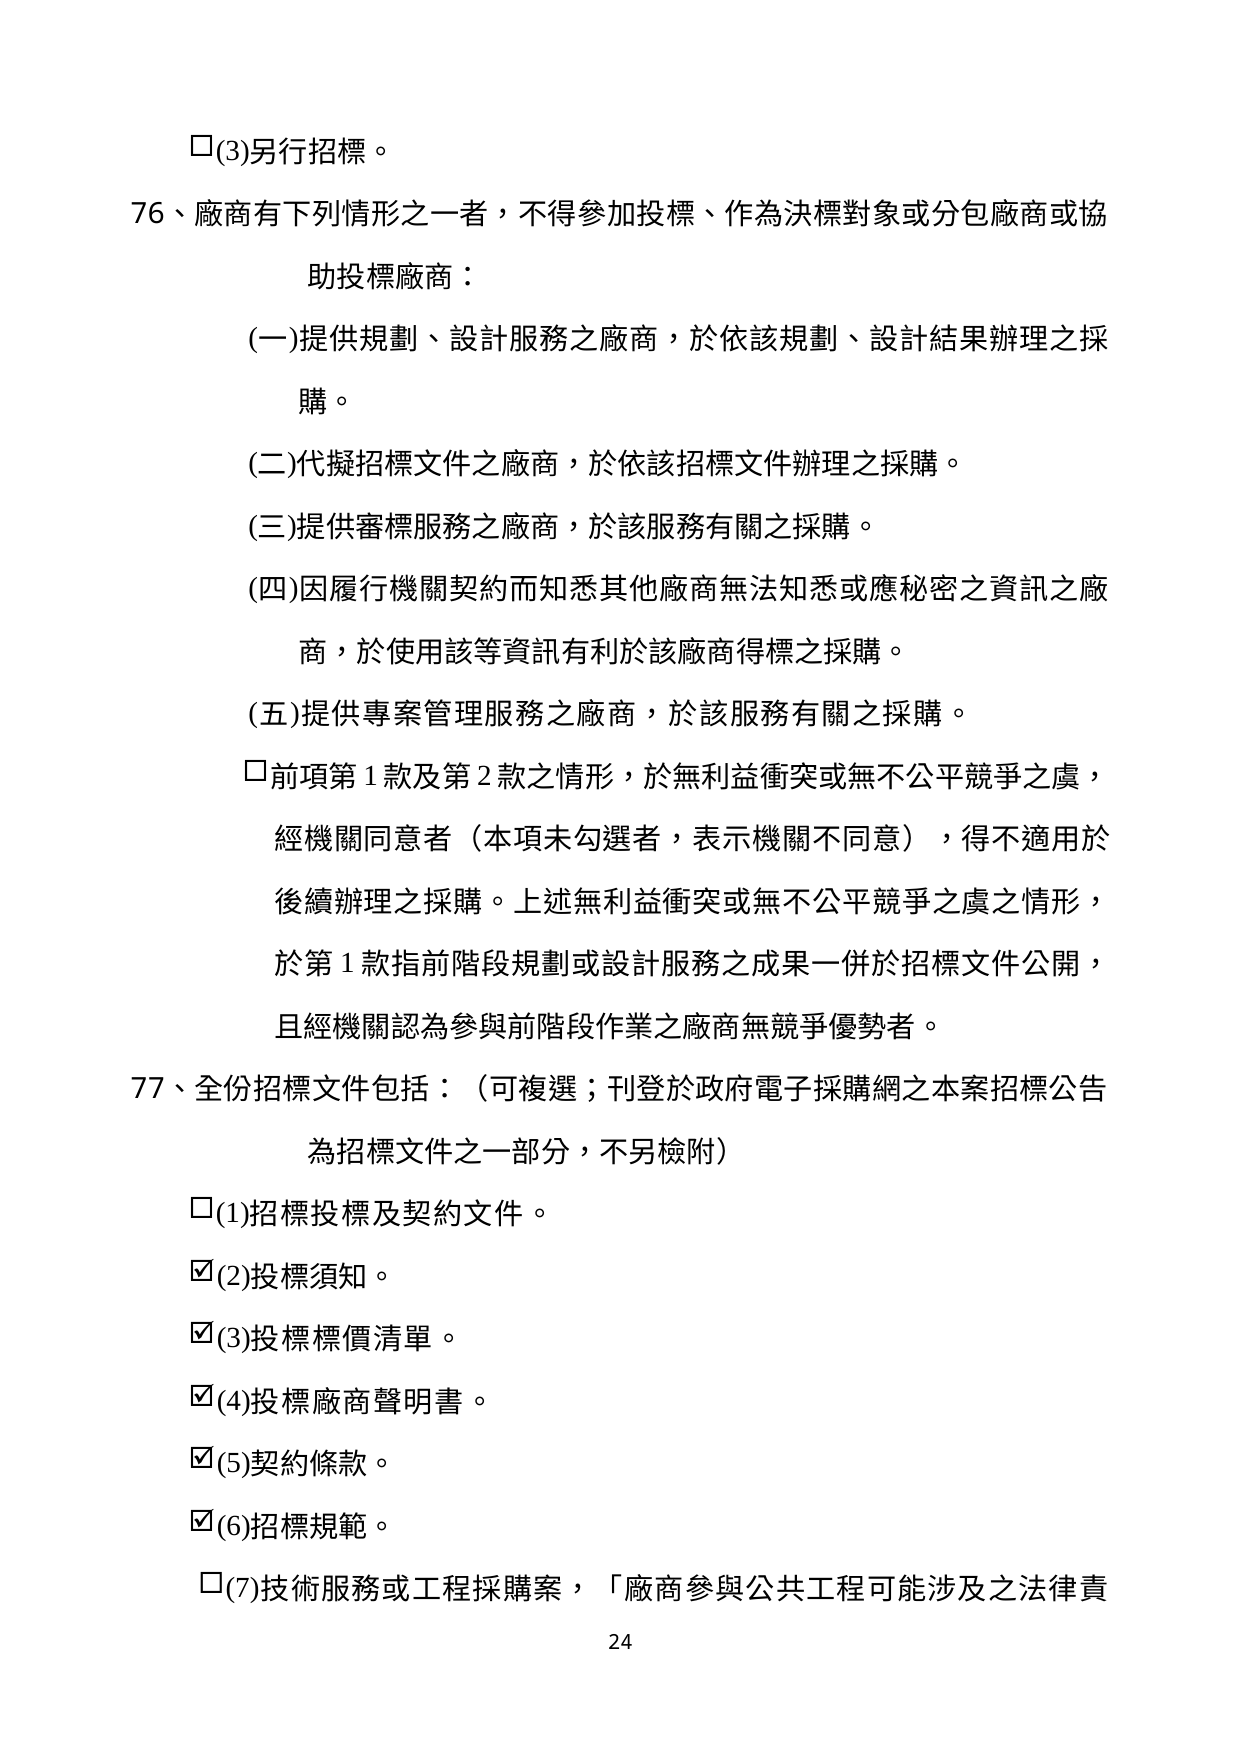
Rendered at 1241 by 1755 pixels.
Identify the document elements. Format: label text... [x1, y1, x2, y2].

text (3)另行招標。 [130, 108, 1110, 170]
text (五)提供專案管理服務之廠商，於該服務有關之採購。 [248, 670, 1110, 733]
text (三)提供審標服務之廠商，於該服務有關之採購。 [248, 483, 1110, 545]
text (一)提供規劃、設計服務之廠商，於依該規劃、設計結果辦理之採購。 [248, 295, 1110, 420]
text (四)因履行機關契約而知悉其他廠商無法知悉或應秘密之資訊之廠商，於使用該等資訊有利於該廠商得標之採購。 [248, 545, 1110, 670]
text þ(4)投標廠商聲明書。 [130, 1358, 1110, 1420]
text þ(3)投標標價清單。 [130, 1295, 1110, 1358]
text þ(6)招標規範。 [130, 1483, 1110, 1545]
list 廠商有下列情形之一者，不得參加投標、作為決標對象或分包廠商或協助投標廠商： [130, 170, 1110, 295]
text þ(5)契約條款。 [130, 1420, 1110, 1483]
text þ(2)投標須知。 [130, 1233, 1110, 1295]
text (1)招標投標及契約文件。 [130, 1170, 1110, 1233]
text (二)代擬招標文件之廠商，於依該招標文件辦理之採購。 [248, 420, 1110, 483]
text (7)技術服務或工程採購案，「廠商參與公共工程可能涉及之法律責 [130, 1545, 1110, 1608]
text 前項第1款及第2款之情形，於無利益衝突或無不公平競爭之虞，經機關同意者（本項未勾選者，表示機關不同意），得不適用於後續辦理之採購。上述無利益衝突或無不公平競爭之虞之情形，於第1款指前階段規劃或設計服務之成果一併於招標文件公開，且經機關認為參與前階段作業之廠商無競爭優勢者。 [242, 733, 1110, 1045]
list 全份招標文件包括：（可複選；刊登於政府電子採購網之本案招標公告為招標文件之一部分，不另檢附） [130, 1045, 1110, 1170]
